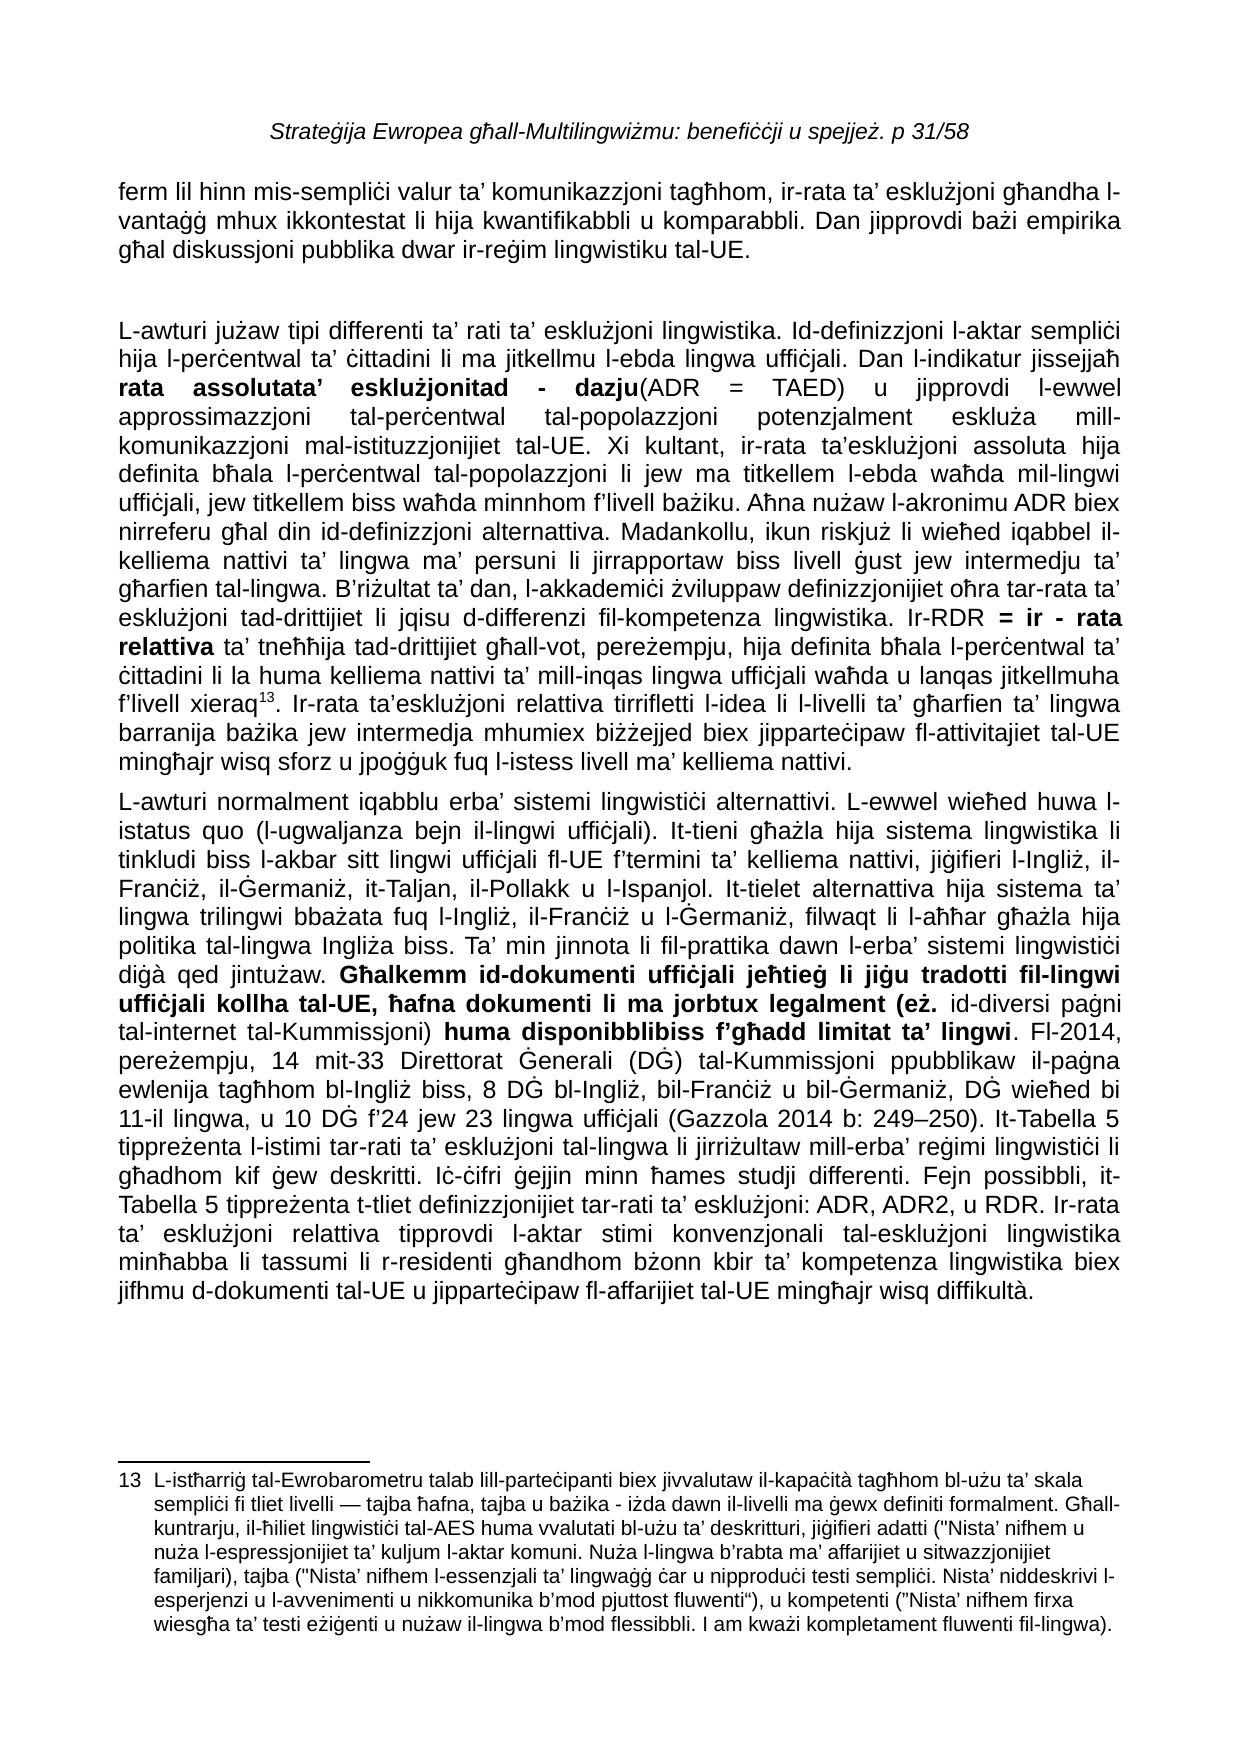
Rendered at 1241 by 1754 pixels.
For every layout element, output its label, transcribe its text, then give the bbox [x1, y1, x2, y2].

text L-awturi jużaw tipi differenti ta’ rati ta’ esklużjoni lingwistika. Id-definizzjoni l-aktar sempliċi hija l-perċentwal ta’ ċittadini li ma jitkellmu l-ebda lingwa uffiċjali. Dan l-indikatur jissejjaħ rata assolutata’ esklużjonitad - dazju(ADR = TAED) u jipprovdi l-ewwel approssimazzjoni tal-perċentwal tal-popolazzjoni potenzjalment eskluża mill-komunikazzjoni mal-istituzzjonijiet tal-UE. Xi kultant, ir-rata ta’esklużjoni assoluta hija definita bħala l-perċentwal tal-popolazzjoni li jew ma titkellem l-ebda waħda mil-lingwi uffiċjali, jew titkellem biss waħda minnhom f’livell bażiku. Aħna nużaw l-akronimu ADR biex nirreferu għal din id-definizzjoni alternattiva. Madankollu, ikun riskjuż li wieħed iqabbel il-kelliema nattivi ta’ lingwa ma’ persuni li jirrapportaw biss livell ġust jew intermedju ta’ għarfien tal-lingwa. B’riżultat ta’ dan, l-akkademiċi żviluppaw definizzjonijiet oħra tar-rata ta’ esklużjoni tad-drittijiet li jqisu d-differenzi fil-kompetenza lingwistika. Ir-RDR = ir - rata relattiva ta’ tneħħija tad-drittijiet għall-vot, pereżempju, hija definita bħala l-perċentwal ta’ ċittadini li la huma kelliema nattivi ta’ mill-inqas lingwa uffiċjali waħda u lanqas jitkellmuha f’livell xieraq. Ir-rata ta’esklużjoni relattiva tirrifletti l-idea li l-livelli ta’ għarfien ta’ lingwa barranija bażika jew intermedja mhumiex biżżejjed biex jipparteċipaw fl-attivitajiet tal-UE mingħajr wisq sforz u jpoġġuk fuq l-istess livell ma’ kelliema nattivi. [118, 316, 1122, 776]
text ferm lil hinn mis-sempliċi valur ta’ komunikazzjoni tagħhom, ir-rata ta’ esklużjoni għandha l-vantaġġ mhux ikkontestat li hija kwantifikabbli u komparabbli. Dan jipprovdi bażi empirika għal diskussjoni pubblika dwar ir-reġim lingwistiku tal-UE. [118, 177, 1122, 263]
text L-istħarriġ tal-Ewrobarometru talab lill-parteċipanti biex jivvalutaw il-kapaċità tagħhom bl-użu ta’ skala sempliċi fi tliet livelli — tajba ħafna, tajba u bażika - iżda dawn il-livelli ma ġewx definiti formalment. Għall-kuntrarju, il-ħiliet lingwistiċi tal-AES huma vvalutati bl-użu ta’ deskritturi, jiġifieri adatti ("Nista’ nifhem u nuża l-espressjonijiet ta’ kuljum l-aktar komuni. Nuża l-lingwa b’rabta ma’ affarijiet u sitwazzjonijiet familjari), tajba ("Nista’ nifhem l-essenzjali ta’ lingwaġġ ċar u nipproduċi testi sempliċi. Nista’ niddeskrivi l-esperjenzi u l-avvenimenti u nikkomunika b’mod pjuttost fluwenti“), u kompetenti (”Nista’ nifhem firxa wiesgħa ta’ testi eżiġenti u nużaw il-lingwa b’mod flessibbli. I am kważi kompletament fluwenti fil-lingwa). [118, 1468, 1122, 1636]
text L-awturi normalment iqabblu erba’ sistemi lingwistiċi alternattivi. L-ewwel wieħed huwa l-istatus quo (l-ugwaljanza bejn il-lingwi uffiċjali). It-tieni għażla hija sistema lingwistika li tinkludi biss l-akbar sitt lingwi uffiċjali fl-UE f’termini ta’ kelliema nattivi, jiġifieri l-Ingliż, il-Franċiż, il-Ġermaniż, it-Taljan, il-Pollakk u l-Ispanjol. It-tielet alternattiva hija sistema ta’ lingwa trilingwi bbażata fuq l-Ingliż, il-Franċiż u l-Ġermaniż, filwaqt li l-aħħar għażla hija politika tal-lingwa Ingliża biss. Ta’ min jinnota li fil-prattika dawn l-erba’ sistemi lingwistiċi diġà qed jintużaw. Għalkemm id-dokumenti uffiċjali jeħtieġ li jiġu tradotti fil-lingwi uffiċjali kollha tal-UE, ħafna dokumenti li ma jorbtux legalment (eż. id-diversi paġni tal-internet tal-Kummissjoni) huma disponibblibiss f’għadd limitat ta’ lingwi. Fl-2014, pereżempju, 14 mit-33 Direttorat Ġenerali (DĠ) tal-Kummissjoni ppubblikaw il-paġna ewlenija tagħhom bl-Ingliż biss, 8 DĠ bl-Ingliż, bil-Franċiż u bil-Ġermaniż, DĠ wieħed bi 11-il lingwa, u 10 DĠ f’24 jew 23 lingwa uffiċjali (Gazzola 2014 b: 249–250). It-Tabella 5 tippreżenta l-istimi tar-rati ta’ esklużjoni tal-lingwa li jirriżultaw mill-erba’ reġimi lingwistiċi li għadhom kif ġew deskritti. Iċ-ċifri ġejjin minn ħames studji differenti. Fejn possibbli, it-Tabella 5 tippreżenta t-tliet definizzjonijiet tar-rati ta’ esklużjoni: ADR, ADR2, u RDR. Ir-rata ta’ esklużjoni relattiva tipprovdi l-aktar stimi konvenzjonali tal-esklużjoni lingwistika minħabba li tassumi li r-residenti għandhom bżonn kbir ta’ kompetenza lingwistika biex jifhmu d-dokumenti tal-UE u jipparteċipaw fl-affarijiet tal-UE mingħajr wisq diffikultà. [118, 787, 1122, 1305]
